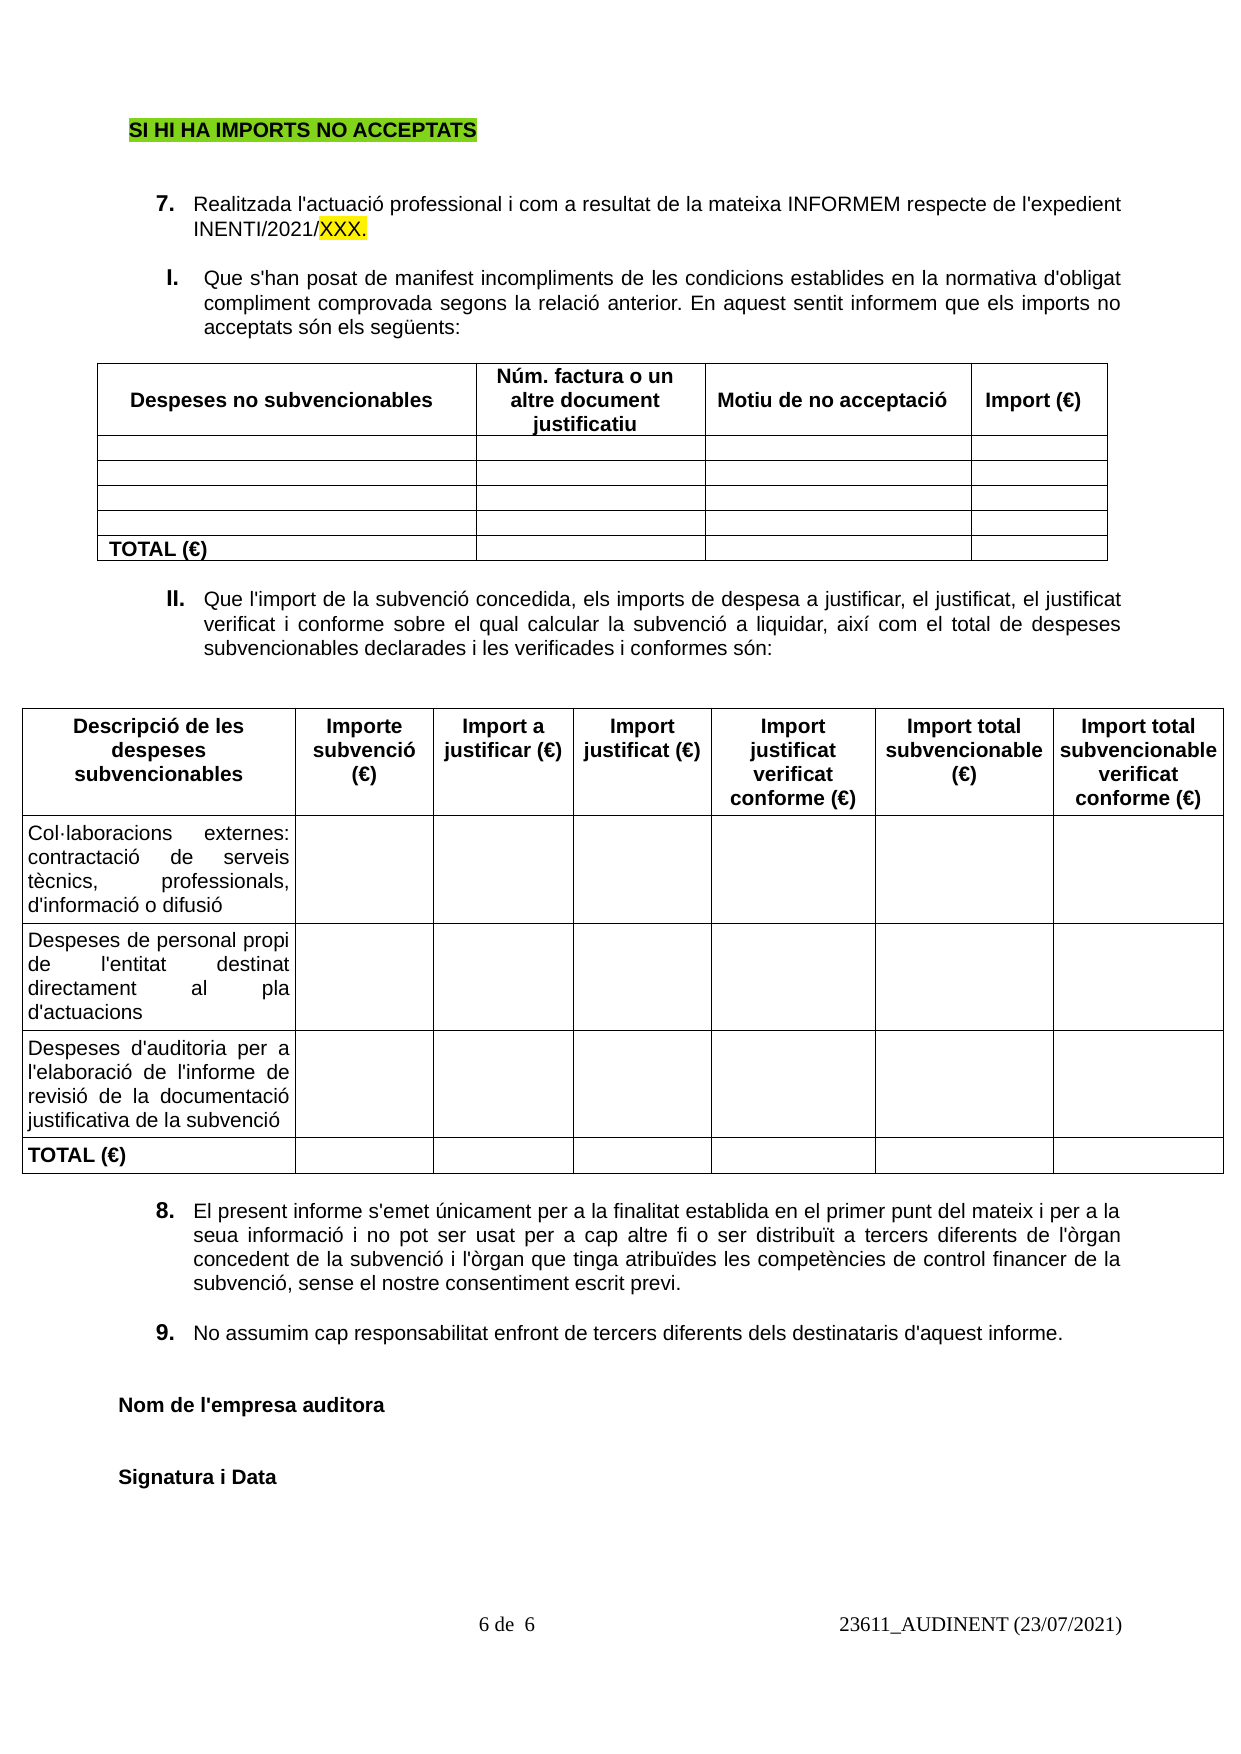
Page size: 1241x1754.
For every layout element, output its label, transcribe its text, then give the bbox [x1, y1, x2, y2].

list Que l'import de la subvenció concedida, els imports de despesa a justificar, el justificat, el justificat verificat i conforme sobre el qual calcular la subvenció a liquidar, així com el total de despeses subvencionables declarades i les verificades i conformes són: [166, 585, 1122, 660]
table_cell [706, 436, 971, 460]
table_header Motiu de no acceptació [706, 364, 971, 435]
table_cell [98, 486, 476, 510]
table_cell [477, 536, 705, 560]
table_cell [477, 461, 705, 485]
table_cell [477, 436, 705, 460]
text Signatura i Data [118, 1465, 1124, 1489]
table_cell [876, 1031, 1053, 1137]
table_cell [972, 511, 1107, 535]
table_cell Despeses de personal propi de l'entitat destinat directament al pla d'actuacions [23, 924, 295, 1030]
table_cell [712, 816, 875, 922]
table_cell [706, 536, 971, 560]
table_cell [296, 816, 433, 922]
table_cell [296, 1031, 433, 1137]
table_cell [706, 486, 971, 510]
table_cell [876, 924, 1053, 1030]
table_cell Despeses d'auditoria per a l'elaboració de l'informe de revisió de la documentació justificativa de la subvenció [23, 1031, 295, 1137]
table_header Import justificat (€) [574, 709, 711, 815]
table_cell TOTAL (€) [23, 1138, 295, 1173]
table_cell [296, 1138, 433, 1173]
table_cell [98, 461, 476, 485]
table_cell [712, 1031, 875, 1137]
list El present informe s'emet únicament per a la finalitat establida en el primer punt del mateix i per a la seua informació i no pot ser usat per a cap altre fi o ser distribuït a tercers diferents de l'òrgan concedent de la subvenció i l'òrgan que tinga atribuïdes les competències de control financer de la subvenció, sense el nostre consentiment escrit previ. [156, 1197, 1122, 1295]
table_cell [477, 511, 705, 535]
table_header Núm. factura o un altre document justificatiu [477, 364, 705, 435]
table_header Import (€) [972, 364, 1107, 435]
table_header Despeses no subvencionables [98, 364, 476, 435]
table_cell [712, 924, 875, 1030]
table_cell [98, 436, 476, 460]
table_cell [434, 816, 573, 922]
text SI HI HA IMPORTS NO ACCEPTATS [128, 118, 1124, 142]
table_cell [98, 511, 476, 535]
table_cell [434, 1138, 573, 1173]
table_cell [296, 924, 433, 1030]
table_cell [876, 1138, 1053, 1173]
table_header Descripció de les despeses subvencionables [23, 709, 295, 815]
table_cell [1054, 816, 1223, 922]
table_cell [1054, 1138, 1223, 1173]
table_cell [574, 1138, 711, 1173]
table_cell [434, 1031, 573, 1137]
table_header Import total subvencionable verificat conforme (€) [1054, 709, 1223, 815]
table_cell TOTAL (€) [98, 536, 476, 560]
table_header Importe subvenció (€) [296, 709, 433, 815]
table_header Import justificat verificat conforme (€) [712, 709, 875, 815]
list Realitzada l'actuació professional i com a resultat de la mateixa INFORMEM respecte de l'expedient INENTI/2021/XXX. [156, 190, 1122, 240]
table_cell [706, 511, 971, 535]
table_cell [574, 924, 711, 1030]
table_cell [972, 536, 1107, 560]
table_cell [972, 486, 1107, 510]
table_cell [706, 461, 971, 485]
table_header Import a justificar (€) [434, 709, 573, 815]
table_cell [1054, 1031, 1223, 1137]
table_cell Col·laboracions externes: contractació de serveis tècnics, professionals, d'informació o difusió [23, 816, 295, 922]
list Que s'han posat de manifest incompliments de les condicions establides en la normativa d'obligat compliment comprovada segons la relació anterior. En aquest sentit informem que els imports no acceptats són els següents: [166, 264, 1122, 338]
table_cell [434, 924, 573, 1030]
table_cell [972, 461, 1107, 485]
table_cell [477, 486, 705, 510]
table_cell [712, 1138, 875, 1173]
table_header Import total subvencionable (€) [876, 709, 1053, 815]
table_cell [1054, 924, 1223, 1030]
list No assumim cap responsabilitat enfront de tercers diferents dels destinataris d'aquest informe. [156, 1319, 1122, 1345]
table_cell [574, 1031, 711, 1137]
table_cell [876, 816, 1053, 922]
text Nom de l'empresa auditora [118, 1393, 1124, 1417]
table_cell [972, 436, 1107, 460]
table_cell [574, 816, 711, 922]
